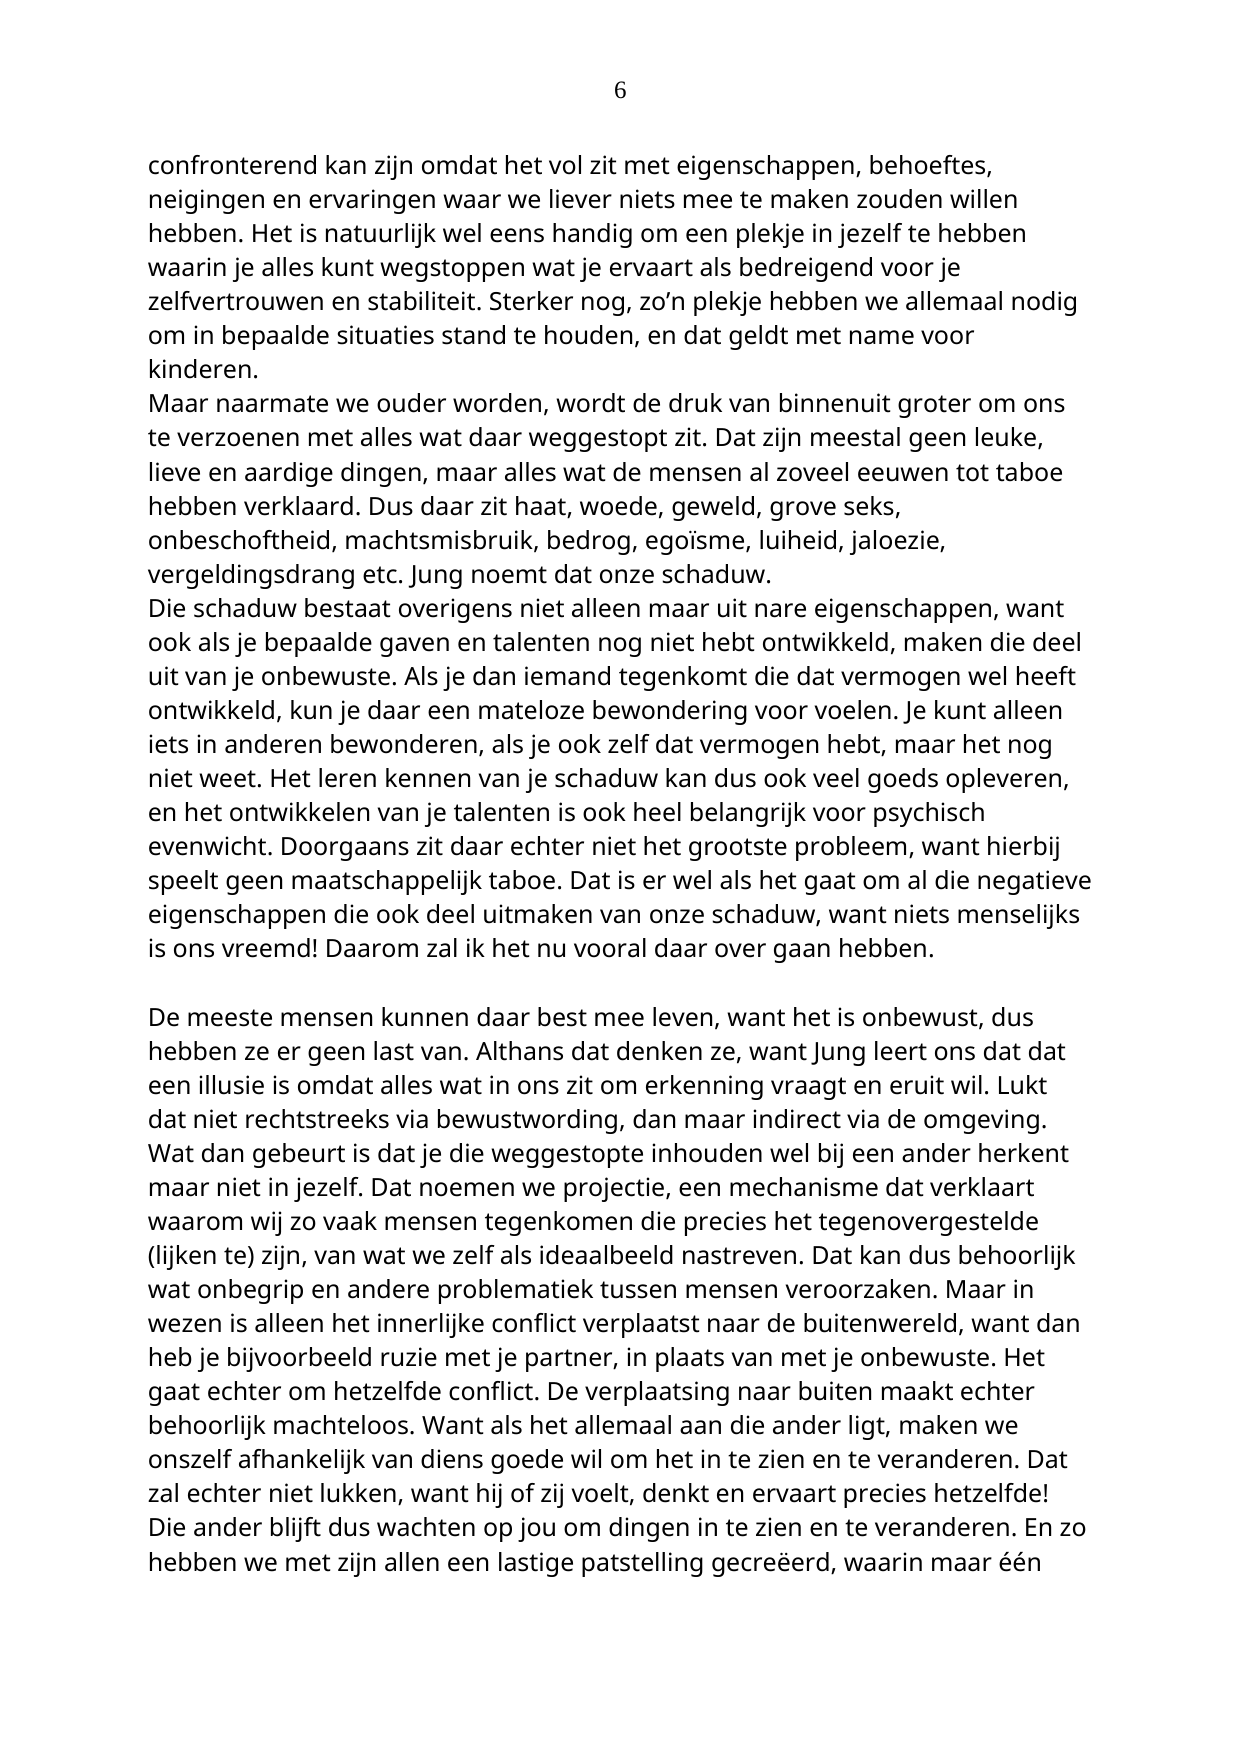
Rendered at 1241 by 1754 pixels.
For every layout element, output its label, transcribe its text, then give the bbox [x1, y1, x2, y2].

text confronterend kan zijn omdat het vol zit met eigenschappen, behoeftes, neigingen en ervaringen waar we liever niets mee te maken zouden willen hebben. Het is natuurlijk wel eens handig om een plekje in jezelf te hebben waarin je alles kunt wegstoppen wat je ervaart als bedreigend voor je zelfvertrouwen en stabiliteit. Sterker nog, zo’n plekje hebben we allemaal nodig om in bepaalde situaties stand te houden, en dat geldt met name voor kinderen. [148, 148, 1093, 386]
text Die schaduw bestaat overigens niet alleen maar uit nare eigenschappen, want ook als je bepaalde gaven en talenten nog niet hebt ontwikkeld, maken die deel uit van je onbewuste. Als je dan iemand tegenkomt die dat vermogen wel heeft ontwikkeld, kun je daar een mateloze bewondering voor voelen. Je kunt alleen iets in anderen bewonderen, als je ook zelf dat vermogen hebt, maar het nog niet weet. Het leren kennen van je schaduw kan dus ook veel goeds opleveren, en het ontwikkelen van je talenten is ook heel belangrijk voor psychisch evenwicht. Doorgaans zit daar echter niet het grootste probleem, want hierbij speelt geen maatschappelijk taboe. Dat is er wel als het gaat om al die negatieve eigenschappen die ook deel uitmaken van onze schaduw, want niets menselijks is ons vreemd! Daarom zal ik het nu vooral daar over gaan hebben. [148, 590, 1093, 965]
text De meeste mensen kunnen daar best mee leven, want het is onbewust, dus hebben ze er geen last van. Althans dat denken ze, want Jung leert ons dat dat een illusie is omdat alles wat in ons zit om erkenning vraagt en eruit wil. Lukt dat niet rechtstreeks via bewustwording, dan maar indirect via de omgeving. Wat dan gebeurt is dat je die weggestopte inhouden wel bij een ander herkent maar niet in jezelf. Dat noemen we projectie, een mechanisme dat verklaart waarom wij zo vaak mensen tegenkomen die precies het tegenovergestelde (lijken te) zijn, van wat we zelf als ideaalbeeld nastreven. Dat kan dus behoorlijk wat onbegrip en andere problematiek tussen mensen veroorzaken. Maar in wezen is alleen het innerlijke conflict verplaatst naar de buitenwereld, want dan heb je bijvoorbeeld ruzie met je partner, in plaats van met je onbewuste. Het gaat echter om hetzelfde conflict. De verplaatsing naar buiten maakt echter behoorlijk machteloos. Want als het allemaal aan die ander ligt, maken we onszelf afhankelijk van diens goede wil om het in te zien en te veranderen. Dat zal echter niet lukken, want hij of zij voelt, denkt en ervaart precies hetzelfde! Die ander blijft dus wachten op jou om dingen in te zien en te veranderen. En zo hebben we met zijn allen een lastige patstelling gecreëerd, waarin maar één [148, 999, 1093, 1578]
text Maar naarmate we ouder worden, wordt de druk van binnenuit groter om ons te verzoenen met alles wat daar weggestopt zit. Dat zijn meestal geen leuke, lieve en aardige dingen, maar alles wat de mensen al zoveel eeuwen tot taboe hebben verklaard. Dus daar zit haat, woede, geweld, grove seks, onbeschoftheid, machtsmisbruik, bedrog, egoïsme, luiheid, jaloezie, vergeldingsdrang etc. Jung noemt dat onze schaduw. [148, 386, 1093, 590]
